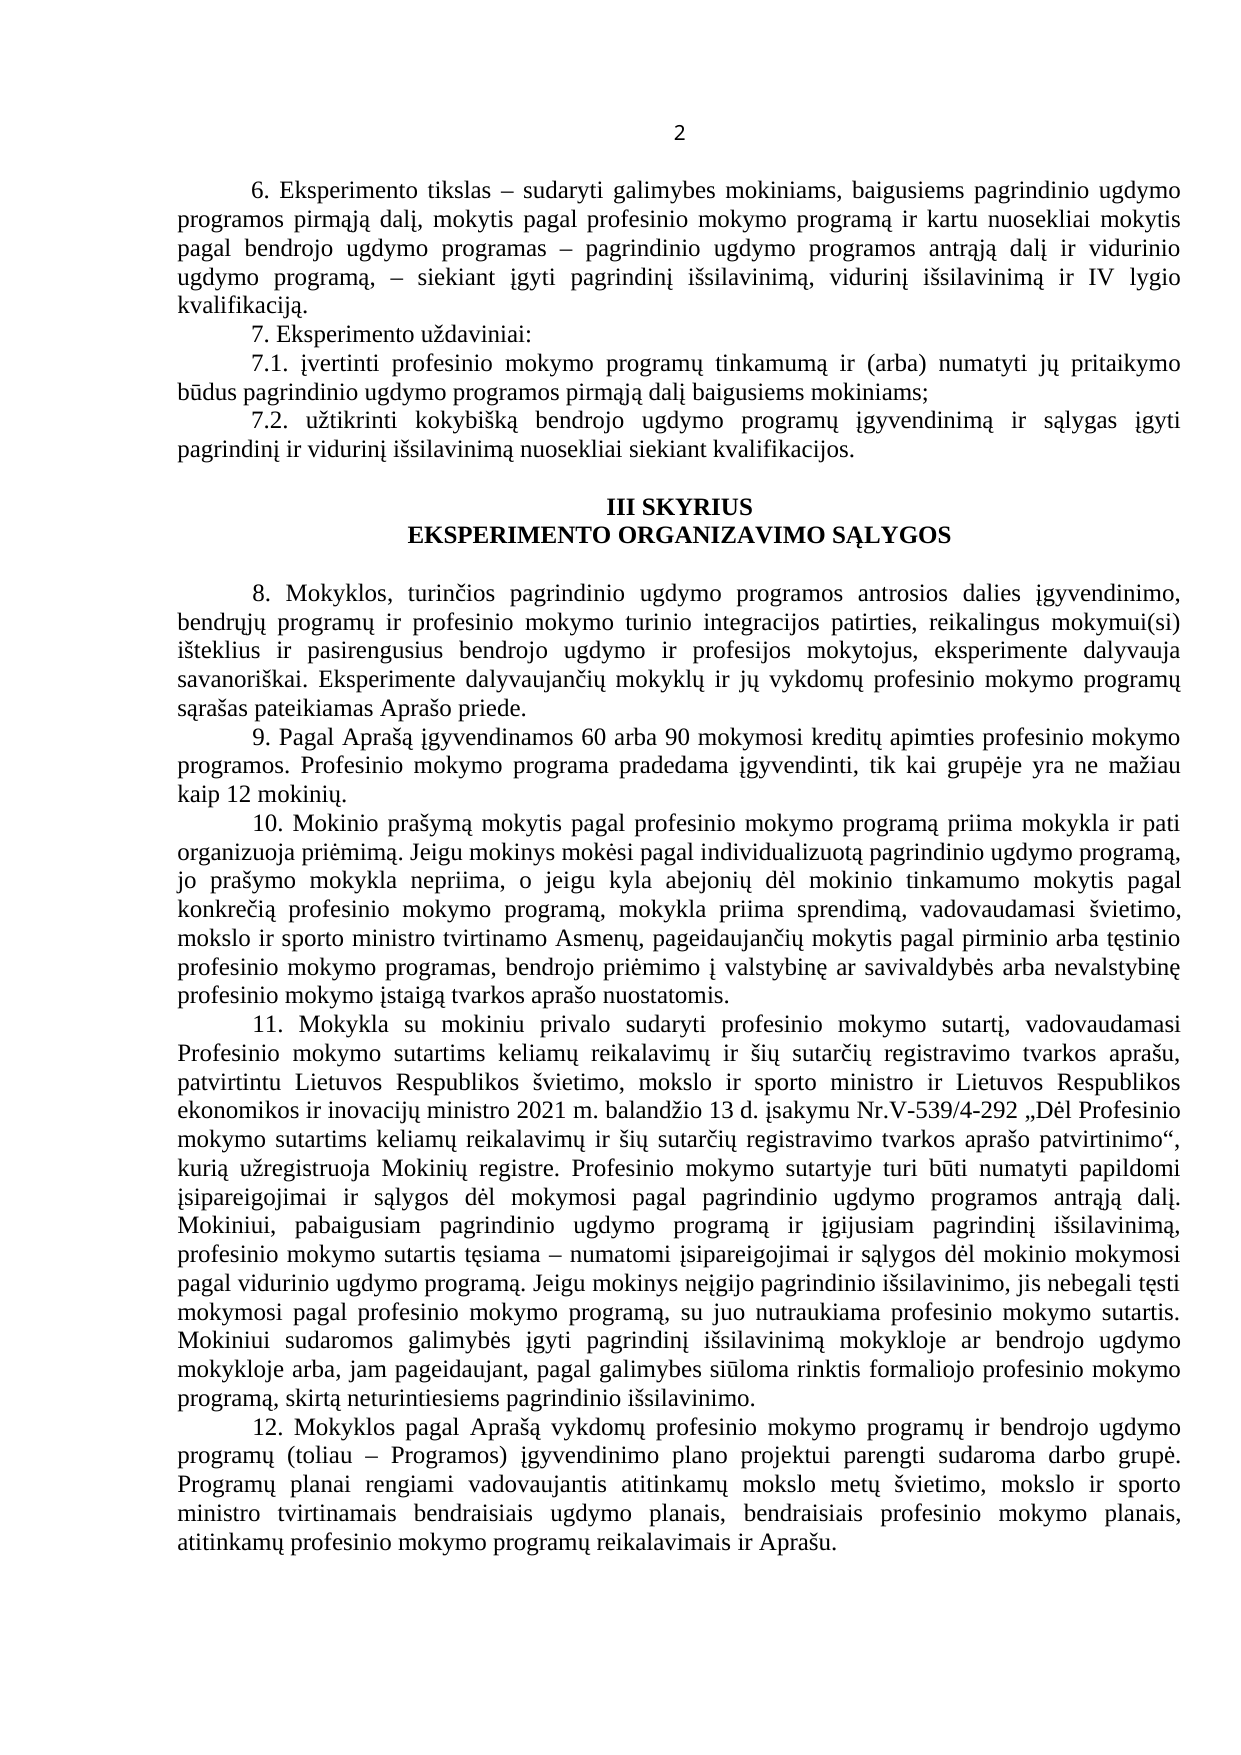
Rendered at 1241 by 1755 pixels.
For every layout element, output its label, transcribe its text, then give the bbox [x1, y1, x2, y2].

text 7.1. įvertinti profesinio mokymo programų tinkamumą ir (arba) numatyti jų pritaikymo būdus pagrindinio ugdymo programos pirmąją dalį baigusiems mokiniams; [177, 348, 1182, 405]
text 7. Eksperimento uždaviniai: [177, 319, 1182, 348]
text 10. Mokinio prašymą mokytis pagal profesinio mokymo programą priima mokykla ir pati organizuoja priėmimą. Jeigu mokinys mokėsi pagal individualizuotą pagrindinio ugdymo programą, jo prašymo mokykla nepriima, o jeigu kyla abejonių dėl mokinio tinkamumo mokytis pagal konkrečią profesinio mokymo programą, mokykla priima sprendimą, vadovaudamasi švietimo, mokslo ir sporto ministro tvirtinamo Asmenų, pageidaujančių mokytis pagal pirminio arba tęstinio profesinio mokymo programas, bendrojo priėmimo į valstybinę ar savivaldybės arba nevalstybinę profesinio mokymo įstaigą tvarkos aprašo nuostatomis. [177, 808, 1182, 1009]
text 12. Mokyklos pagal Aprašą vykdomų profesinio mokymo programų ir bendrojo ugdymo programų (toliau – Programos) įgyvendinimo plano projektui parengti sudaroma darbo grupė. Programų planai rengiami vadovaujantis atitinkamų mokslo metų švietimo, mokslo ir sporto ministro tvirtinamais bendraisiais ugdymo planais, bendraisiais profesinio mokymo planais, atitinkamų profesinio mokymo programų reikalavimais ir Aprašu. [177, 1412, 1182, 1555]
text 7.2. užtikrinti kokybišką bendrojo ugdymo programų įgyvendinimą ir sąlygas įgyti pagrindinį ir vidurinį išsilavinimą nuosekliai siekiant kvalifikacijos. [177, 405, 1182, 463]
text 6. Eksperimento tikslas – sudaryti galimybes mokiniams, baigusiems pagrindinio ugdymo programos pirmąją dalį, mokytis pagal profesinio mokymo programą ir kartu nuosekliai mokytis pagal bendrojo ugdymo programas – pagrindinio ugdymo programos antrąją dalį ir vidurinio ugdymo programą, – siekiant įgyti pagrindinį išsilavinimą, vidurinį išsilavinimą ir IV lygio kvalifikaciją. [177, 175, 1182, 319]
text 9. Pagal Aprašą įgyvendinamos 60 arba 90 mokymosi kreditų apimties profesinio mokymo programos. Profesinio mokymo programa pradedama įgyvendinti, tik kai grupėje yra ne mažiau kaip 12 mokinių. [177, 722, 1182, 808]
text III SKYRIUS [177, 492, 1182, 520]
text 11. Mokykla su mokiniu privalo sudaryti profesinio mokymo sutartį, vadovaudamasi Profesinio mokymo sutartims keliamų reikalavimų ir šių sutarčių registravimo tvarkos aprašu, patvirtintu Lietuvos Respublikos švietimo, mokslo ir sporto ministro ir Lietuvos Respublikos ekonomikos ir inovacijų ministro 2021 m. balandžio 13 d. įsakymu Nr.V-539/4-292 „Dėl Profesinio mokymo sutartims keliamų reikalavimų ir šių sutarčių registravimo tvarkos aprašo patvirtinimo“, kurią užregistruoja Mokinių registre. Profesinio mokymo sutartyje turi būti numatyti papildomi įsipareigojimai ir sąlygos dėl mokymosi pagal pagrindinio ugdymo programos antrąją dalį. Mokiniui, pabaigusiam pagrindinio ugdymo programą ir įgijusiam pagrindinį išsilavinimą, profesinio mokymo sutartis tęsiama – numatomi įsipareigojimai ir sąlygos dėl mokinio mokymosi pagal vidurinio ugdymo programą. Jeigu mokinys neįgijo pagrindinio išsilavinimo, jis nebegali tęsti mokymosi pagal profesinio mokymo programą, su juo nutraukiama profesinio mokymo sutartis. Mokiniui sudaromos galimybės įgyti pagrindinį išsilavinimą mokykloje ar bendrojo ugdymo mokykloje arba, jam pageidaujant, pagal galimybes siūloma rinktis formaliojo profesinio mokymo programą, skirtą neturintiesiems pagrindinio išsilavinimo. [177, 1009, 1182, 1412]
text 8. Mokyklos, turinčios pagrindinio ugdymo programos antrosios dalies įgyvendinimo, bendrųjų programų ir profesinio mokymo turinio integracijos patirties, reikalingus mokymui(si) išteklius ir pasirengusius bendrojo ugdymo ir profesijos mokytojus, eksperimente dalyvauja savanoriškai. Eksperimente dalyvaujančių mokyklų ir jų vykdomų profesinio mokymo programų sąrašas pateikiamas Aprašo priede. [177, 578, 1182, 722]
text EKSPERIMENTO ORGANIZAVIMO SĄLYGOS [177, 520, 1182, 549]
